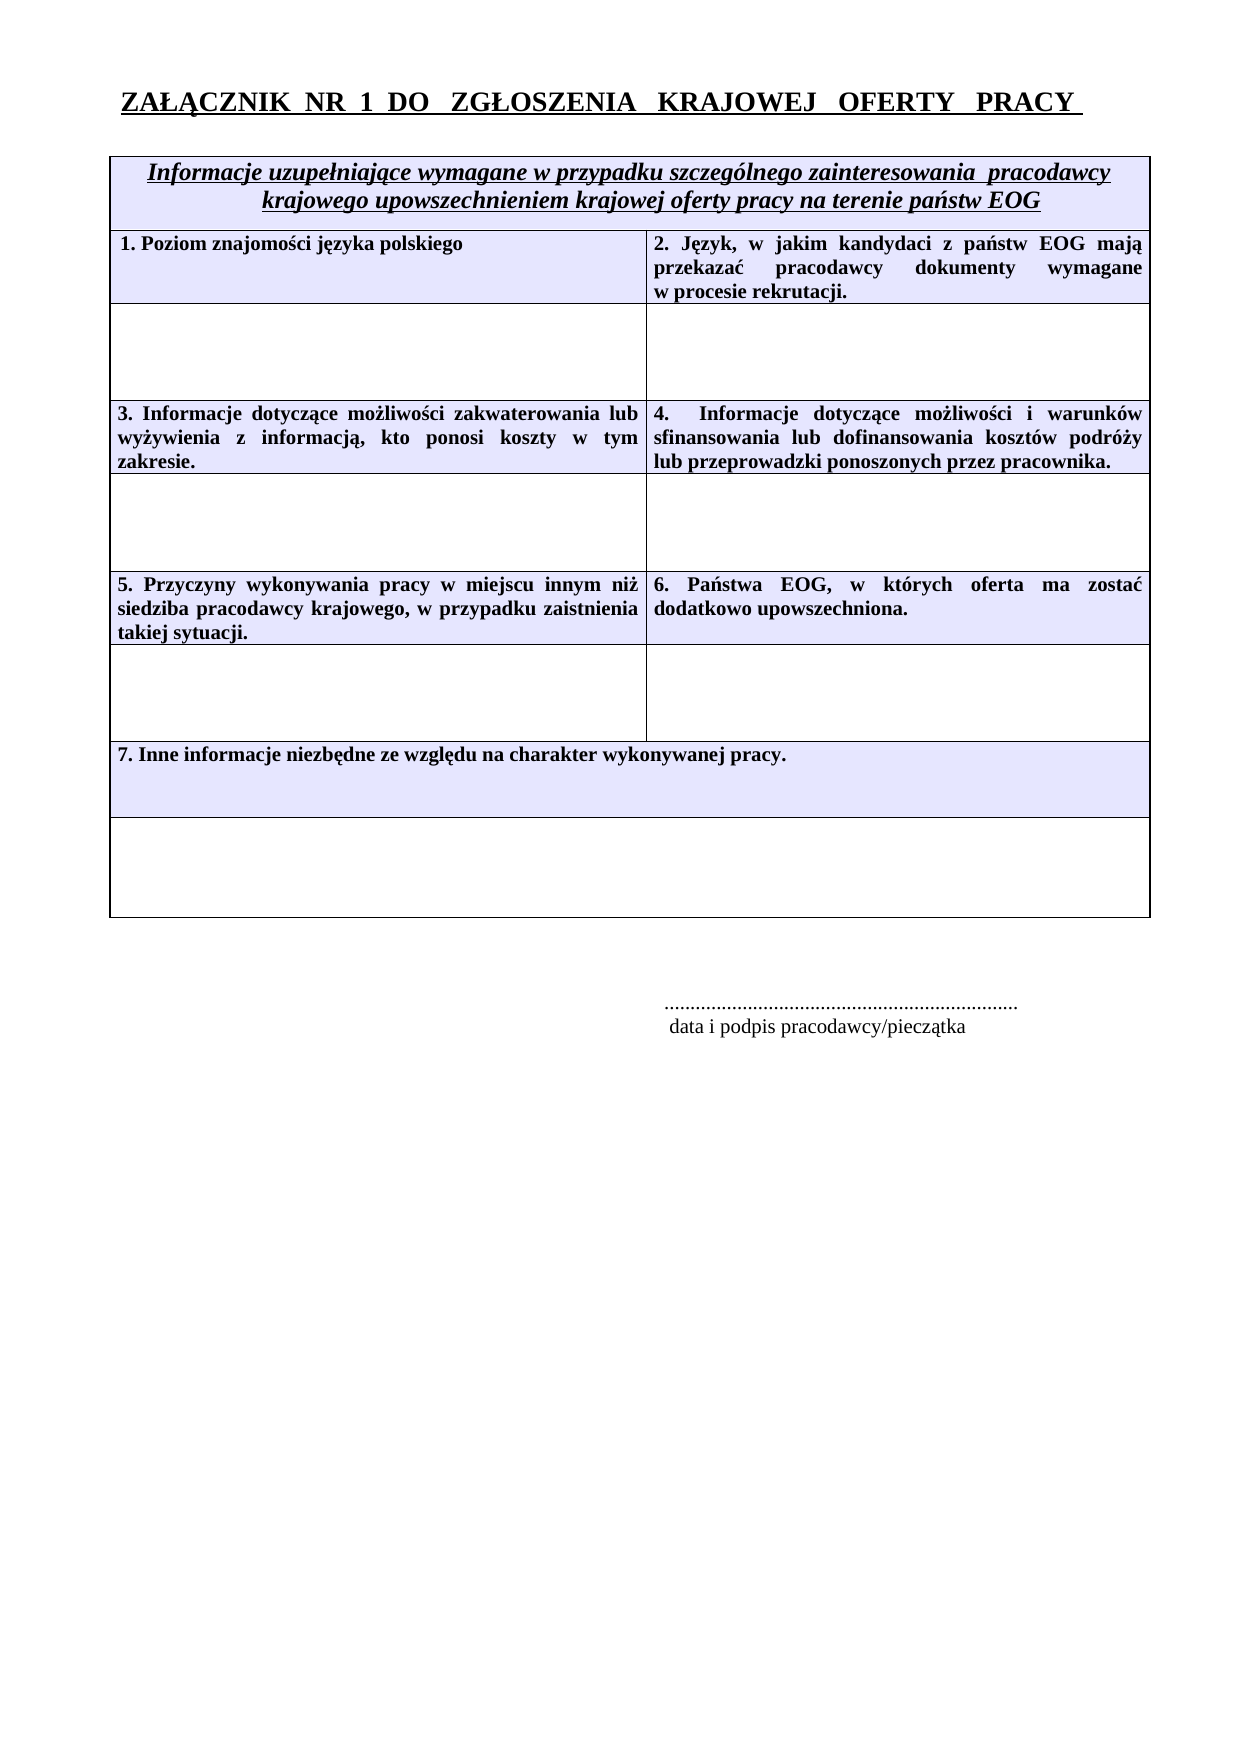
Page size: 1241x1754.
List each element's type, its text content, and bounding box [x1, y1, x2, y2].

table_cell [647, 304, 1149, 400]
text .................................................................... [590, 990, 1092, 1014]
table_cell 6. Państwa EOG, w których oferta ma zostać dodatkowo upowszechniona. [647, 572, 1149, 644]
table_cell [111, 474, 646, 571]
table_cell [647, 474, 1149, 571]
table_cell 4. Informacje dotyczące możliwości i warunków sfinansowania lub dofinansowania kosztów podróży lub przeprowadzki ponoszonych przez pracownika. [647, 401, 1149, 473]
table_cell [111, 304, 646, 400]
table_cell 1. Poziom znajomości języka polskiego [111, 231, 646, 303]
table_cell 5. Przyczyny wykonywania pracy w miejscu innym niż siedziba pracodawcy krajowego, w przypadku zaistnienia takiej sytuacji. [111, 572, 646, 644]
table_cell 2. Język, w jakim kandydaci z państw EOG mają przekazać pracodawcy dokumenty wymagane w procesie rekrutacji. [647, 231, 1149, 303]
table_cell 3. Informacje dotyczące możliwości zakwaterowania lub wyżywienia z informacją, kto ponosi koszty w tym zakresie. [111, 401, 646, 473]
subtitle ZAŁĄCZNIK NR 1 DO ZGŁOSZENIA KRAJOWEJ OFERTY PRACY [110, 85, 1092, 117]
table_cell 7. Inne informacje niezbędne ze względu na charakter wykonywanej pracy. [111, 742, 1149, 817]
text data i podpis pracodawcy/pieczątka [516, 1014, 1092, 1038]
table_cell [111, 645, 646, 741]
table_header Informacje uzupełniające wymagane w przypadku szczególnego zainteresowania pracodawcy krajowego upowszechnieniem krajowej oferty pracy na terenie państw EOG [111, 157, 1149, 229]
table_cell [647, 645, 1149, 741]
table_cell [111, 818, 1149, 917]
